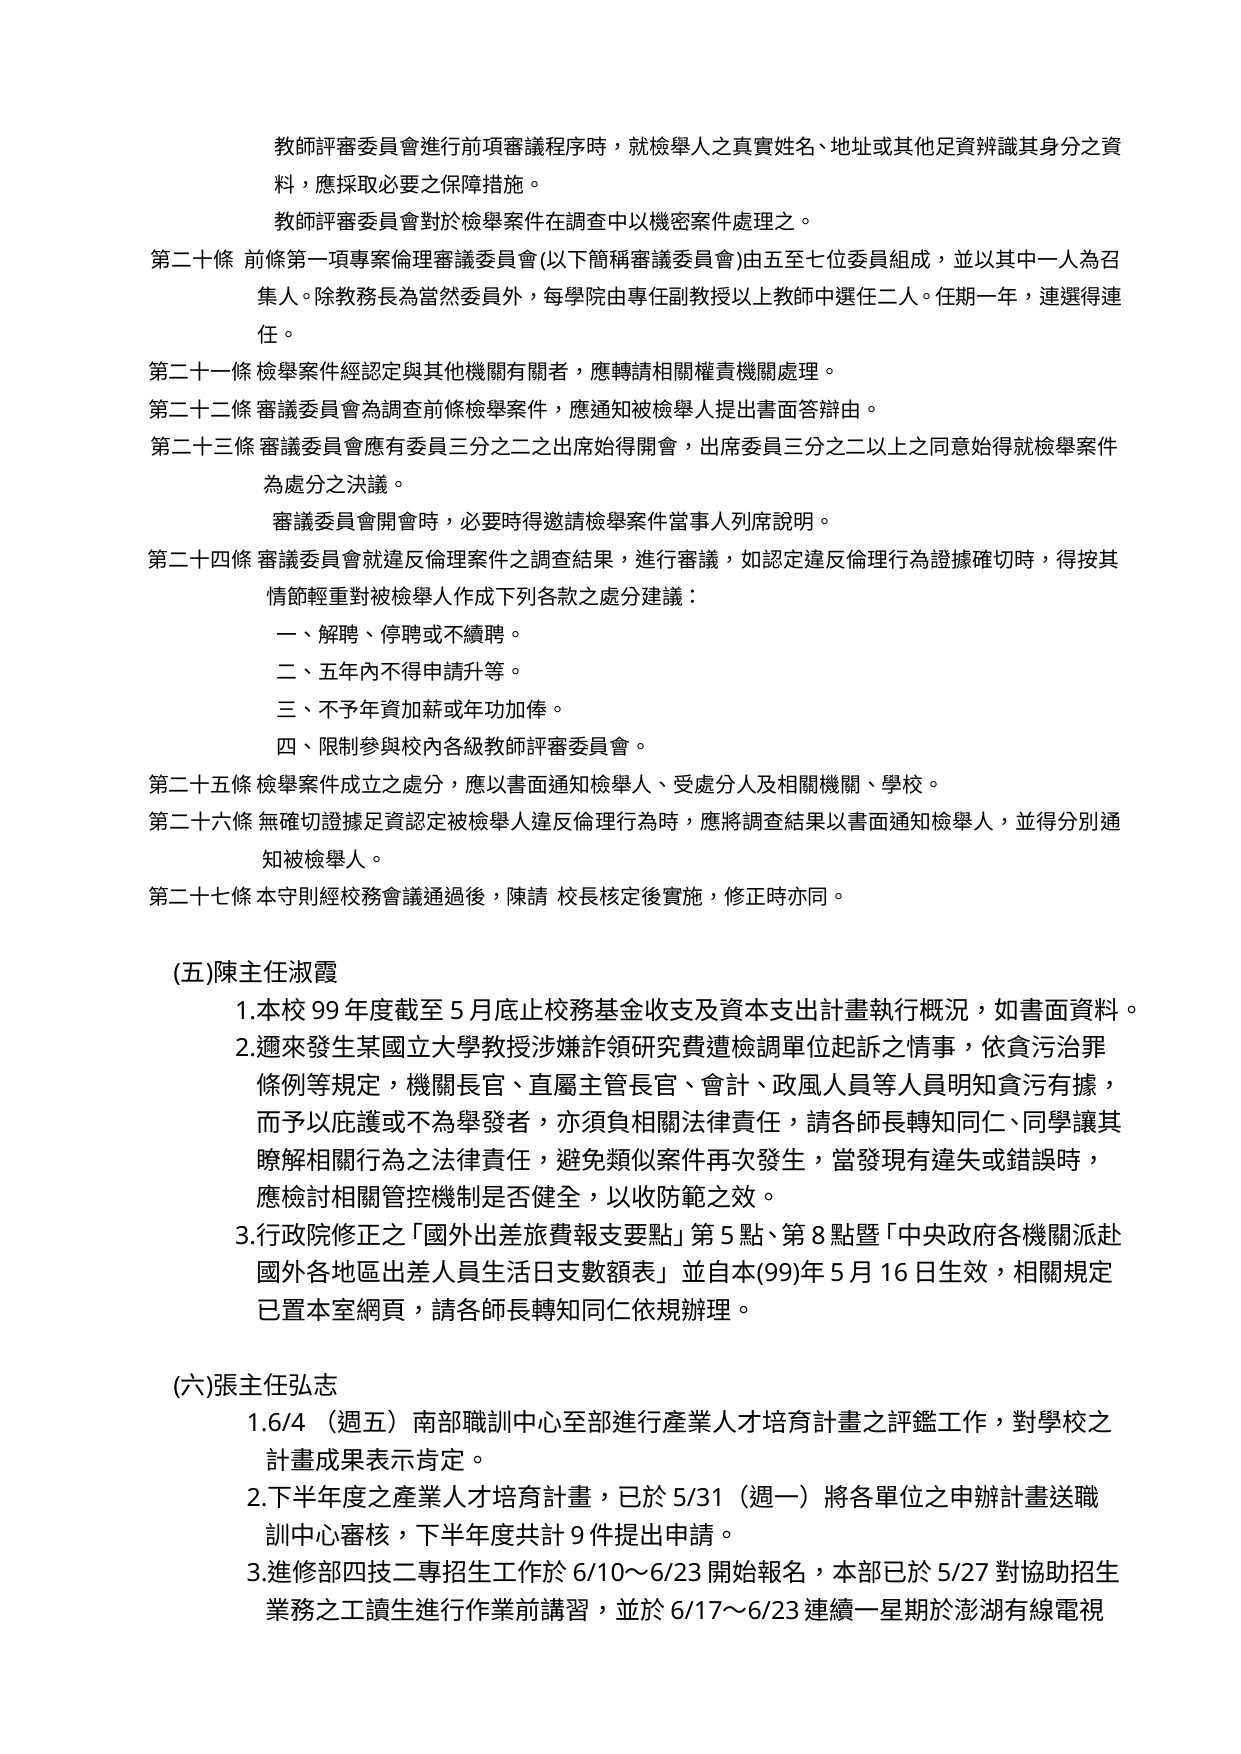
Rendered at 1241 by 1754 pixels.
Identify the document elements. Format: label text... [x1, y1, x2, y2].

text 四、限制參與校內各級教師評審委員會。 [207, 727, 1122, 764]
text 1.6/4 （週五）南部職訓中心至部進行產業人才培育計畫之評鑑工作，對學校之計畫成果表示肯定。 [246, 1402, 1122, 1477]
text 二、五年內不得申請升等。 [207, 652, 1122, 689]
text 教師評審委員會對於檢舉案件在調查中以機密案件處理之。 [274, 202, 1122, 239]
text 第二十四條 審議委員會就違反倫理案件之調查結果，進行審議，如認定違反倫理行為證據確切時，得按其情節輕重對被檢舉人作成下列各款之處分建議： [147, 539, 1122, 614]
text 第二十三條 審議委員會應有委員三分之二之出席始得開會，出席委員三分之二以上之同意始得就檢舉案件為處分之決議。 [150, 427, 1122, 502]
text 1.本校99年度截至5月底止校務基金收支及資本支出計畫執行概況，如書面資料。 [235, 989, 1122, 1027]
text 第二十六條 無確切證據足資認定被檢舉人違反倫理行為時，應將調查結果以書面通知檢舉人，並得分別通知被檢舉人。 [148, 802, 1122, 877]
text 第二十條 前條第一項專案倫理審議委員會(以下簡稱審議委員會)由五至七位委員組成，並以其中一人為召集人。除教務長為當然委員外，每學院由專任副教授以上教師中選任二人。任期一年，連選得連任。 [150, 239, 1122, 352]
text 審議委員會開會時，必要時得邀請檢舉案件當事人列席說明。 [207, 502, 1122, 539]
text 3.進修部四技二專招生工作於6/10～6/23開始報名，本部已於5/27 對協助招生業務之工讀生進行作業前講習，並於6/17～6/23連續一星期於澎湖有線電視 [246, 1552, 1122, 1627]
text 教師評審委員會進行前項審議程序時，就檢舉人之真實姓名、地址或其他足資辨識其身分之資料，應採取必要之保障措施。 [274, 127, 1122, 202]
text (六)張主任弘志 [118, 1364, 1122, 1402]
text 第二十一條 檢舉案件經認定與其他機關有關者，應轉請相關權責機關處理。 [148, 352, 1122, 389]
text 第二十七條 本守則經校務會議通過後，陳請 校長核定後實施，修正時亦同。 [148, 877, 1122, 914]
text 2.邇來發生某國立大學教授涉嫌詐領研究費遭檢調單位起訴之情事，依貪污治罪條例等規定，機關長官、直屬主管長官、會計、政風人員等人員明知貪污有據，而予以庇護或不為舉發者，亦須負相關法律責任，請各師長轉知同仁、同學讓其瞭解相關行為之法律責任，避免類似案件再次發生，當發現有違失或錯誤時，應檢討相關管控機制是否健全，以收防範之效。 [235, 1027, 1122, 1214]
text 第二十二條 審議委員會為調查前條檢舉案件，應通知被檢舉人提出書面答辯由。 [148, 389, 1122, 427]
text 第二十五條 檢舉案件成立之處分，應以書面通知檢舉人、受處分人及相關機關、學校。 [148, 764, 1122, 802]
text (五)陳主任淑霞 [118, 952, 1122, 989]
text 三、不予年資加薪或年功加俸。 [207, 689, 1122, 727]
text 2.下半年度之產業人才培育計畫，已於5/31（週一）將各單位之申辦計畫送職訓中心審核，下半年度共計9件提出申請。 [246, 1477, 1122, 1552]
text 一、解聘、停聘或不續聘。 [207, 614, 1122, 652]
text 3.行政院修正之「國外出差旅費報支要點」第5點、第8點暨「中央政府各機關派赴國外各地區出差人員生活日支數額表」並自本(99)年5月16日生效，相關規定已置本室網頁，請各師長轉知同仁依規辦理。 [235, 1214, 1122, 1327]
